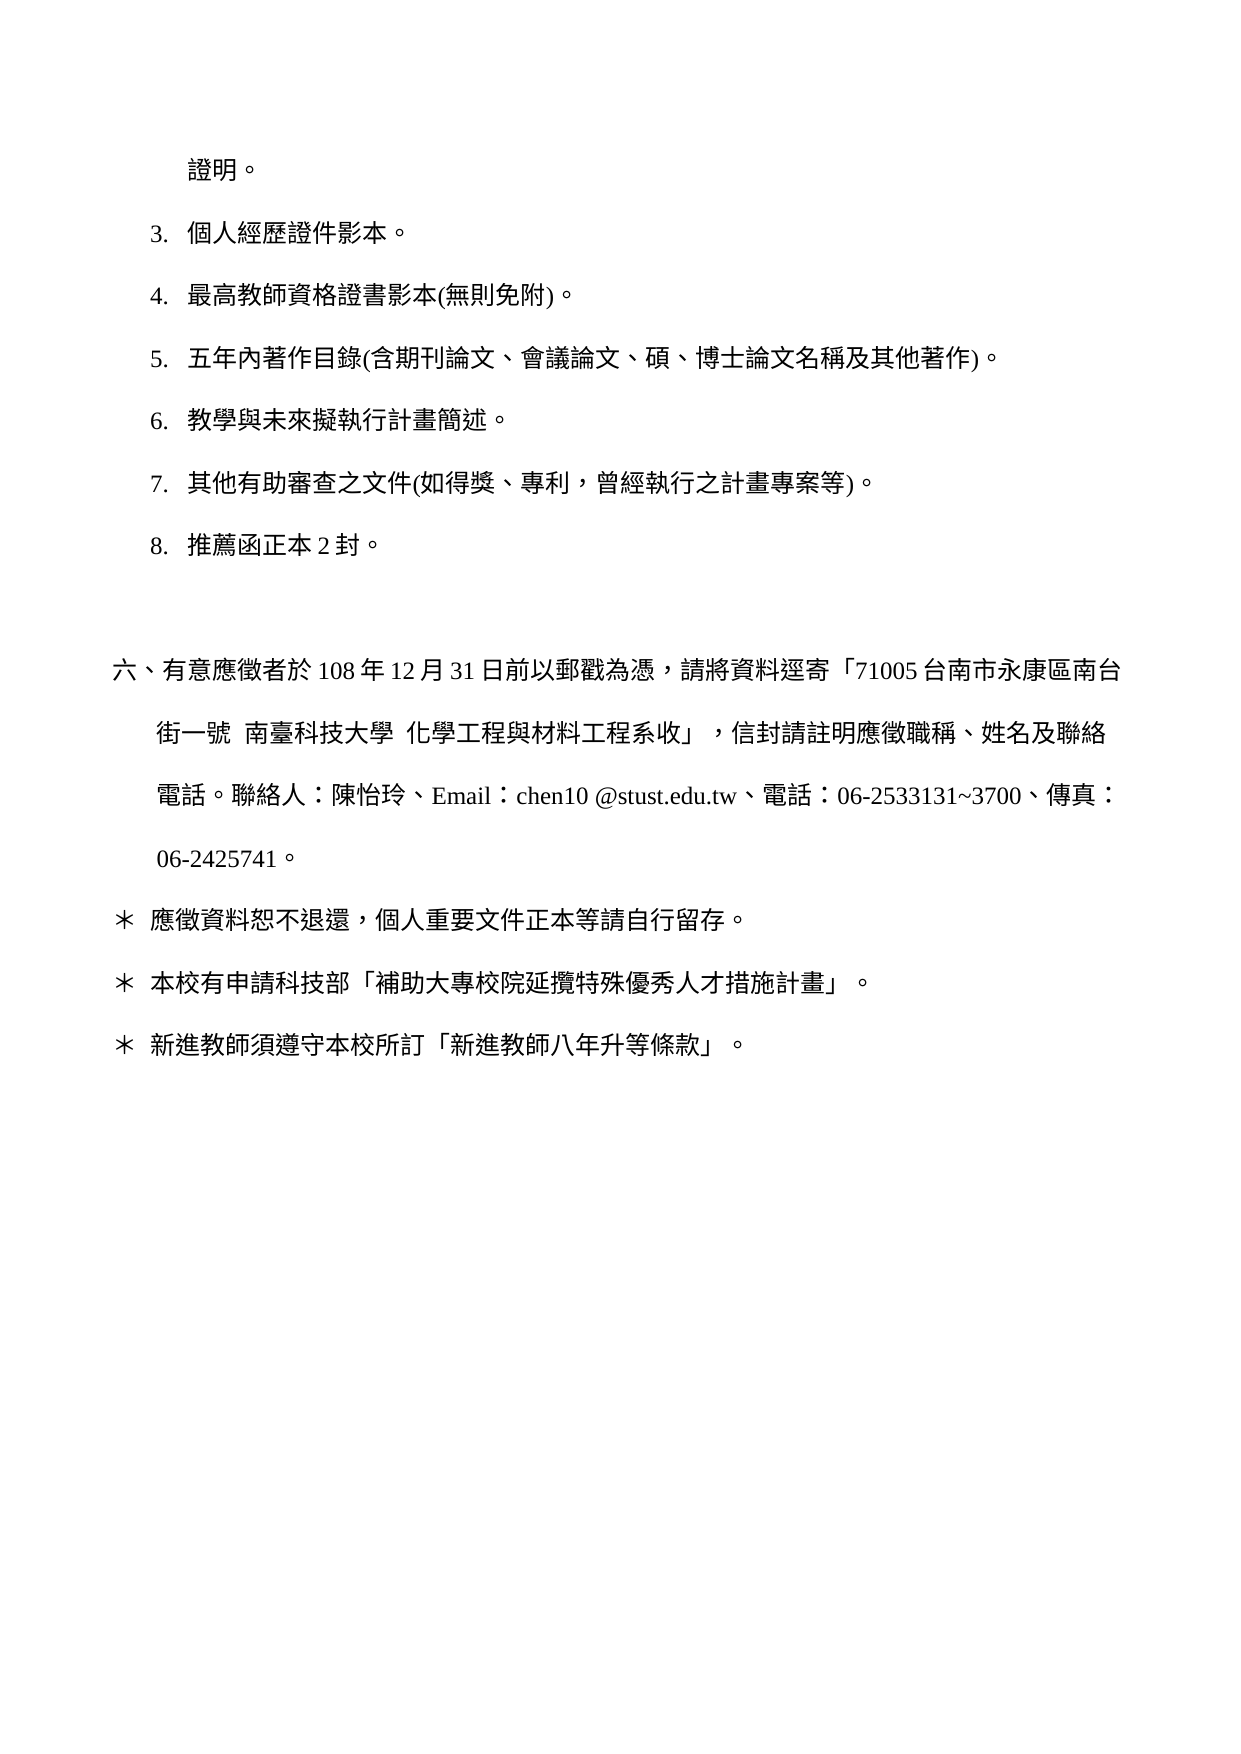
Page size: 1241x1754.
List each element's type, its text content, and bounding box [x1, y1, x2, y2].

text ＊ 應徵資料恕不退還，個人重要文件正本等請自行留存。 [112, 877, 1128, 939]
list 學歷證書(或臨時學位證明函)影本、成績單影本(大學至博士班)。(持國外學位而無同等級之教育部資格證書者，請將正式學位證書(或臨時學位證明函)及成績單送至外交部駐外館處先行驗證，並至移民署辦理入出境查證事宜)。本國籍男性請附退伍或免役證明。 [150, 127, 1128, 189]
list 個人經歷證件影本。 [150, 189, 1128, 252]
list 其他有助審查之文件(如得獎、專利，曾經執行之計畫專案等)。 [150, 439, 1128, 502]
list 最高教師資格證書影本(無則免附)。 [150, 252, 1128, 314]
text ＊ 新進教師須遵守本校所訂「新進教師八年升等條款」。 [112, 1002, 1128, 1064]
list 教學與未來擬執行計畫簡述。 [150, 377, 1128, 439]
text 六、有意應徵者於108年12月31日前以郵戳為憑，請將資料逕寄「71005台南市永康區南台街一號 南臺科技大學 化學工程與材料工程系收」，信封請註明應徵職稱、姓名及聯絡電話。聯絡人：陳怡玲、Email：chen10 @stust.edu.tw、電話：06-2533131~3700、傳真：06-2425741。 [112, 627, 1128, 877]
text ＊ 本校有申請科技部「補助大專校院延攬特殊優秀人才措施計畫」。 [112, 939, 1128, 1002]
list 推薦函正本2封。 [150, 502, 1128, 564]
list 五年內著作目錄(含期刊論文、會議論文、碩、博士論文名稱及其他著作)。 [150, 314, 1128, 377]
